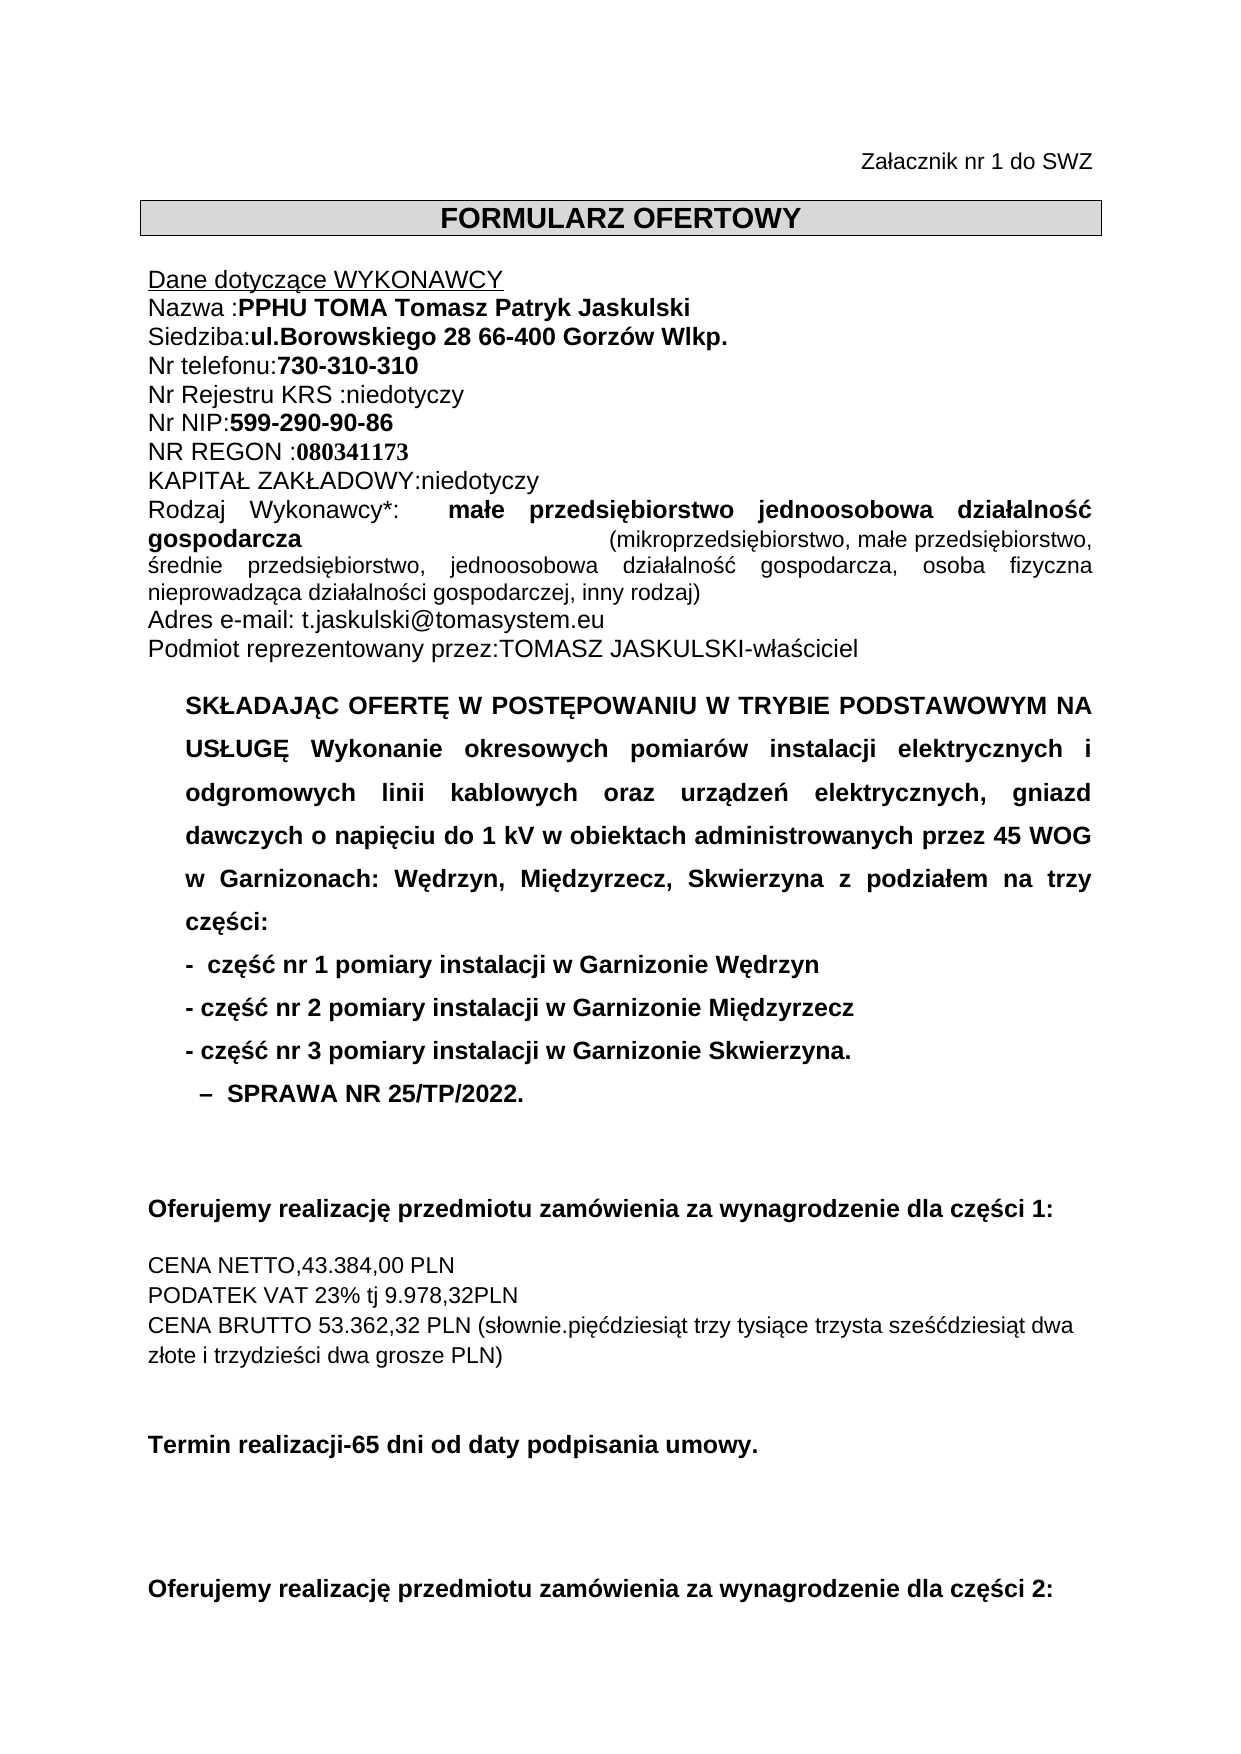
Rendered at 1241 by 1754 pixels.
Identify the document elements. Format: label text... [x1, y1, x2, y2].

text Podmiot reprezentowany przez:TOMASZ JASKULSKI-właściciel [148, 634, 1093, 662]
text PODATEK VAT 23% tj 9.978,32PLN [148, 1282, 1093, 1308]
text Termin realizacji-65 dni od daty podpisania umowy. [148, 1430, 1093, 1459]
text Siedziba:ul.Borowskiego 28 66-400 Gorzów Wlkp. [148, 322, 1093, 351]
list - część nr 3 pomiary instalacji w Garnizonie Skwierzyna. [185, 1036, 1093, 1065]
text Oferujemy realizację przedmiotu zamówienia za wynagrodzenie dla części 1: [148, 1194, 1093, 1223]
text NR REGON :080341173 [148, 437, 1093, 466]
text Rodzaj Wykonawcy*: małe przedsiębiorstwo jednoosobowa działalność gospodarcza (mikroprzedsiębiorstwo, małe przedsiębiorstwo, średnie przedsiębiorstwo, jednoosobowa działalność gospodarcza, osoba fizyczna nieprowadząca działalności gospodarczej, inny rodzaj) [148, 495, 1093, 605]
text Nazwa :PPHU TOMA Tomasz Patryk Jaskulski [148, 293, 1093, 322]
text Nr telefonu:730-310-310 [148, 351, 1093, 380]
text Oferujemy realizację przedmiotu zamówienia za wynagrodzenie dla części 2: [148, 1574, 1093, 1603]
text CENA brutto 53.362,32 PLN (słownie.pięćdziesiąt trzy tysiące trzysta sześćdziesiąt dwa złote i trzydzieści dwa grosze PLN) [148, 1312, 1093, 1369]
list SKŁADAJĄC OFERTĘ W POSTĘPOWANIU W TRYBIE PODSTAWOWYM NA USŁUGĘ Wykonanie okresowych pomiarów instalacji elektrycznych i odgromowych linii kablowych oraz urządzeń elektrycznych, gniazd dawczych o napięciu do 1 kV w obiektach administrowanych przez 45 WOG w Garnizonach: Wędrzyn, Międzyrzecz, Skwierzyna z podziałem na trzy części: [185, 691, 1093, 936]
text Nr NIP:599-290-90-86 [148, 408, 1093, 437]
text Załacznik nr 1 do SWZ [148, 148, 1093, 174]
list - część nr 2 pomiary instalacji w Garnizonie Międzyrzecz [185, 993, 1093, 1022]
table_header FORMULARZ OFERTOWY [141, 201, 1101, 235]
text CENA NETTO,43.384,00 PLN [148, 1252, 1093, 1278]
text Adres e-mail: t.jaskulski@tomasystem.eu [148, 605, 1093, 634]
text KAPITAŁ ZAKŁADOWY:niedotyczy [148, 466, 1093, 495]
text Dane dotyczące WYKONAWCY [148, 265, 1093, 293]
list – SPRAWA NR 25/TP/2022. [185, 1079, 1093, 1108]
list - część nr 1 pomiary instalacji w Garnizonie Wędrzyn [185, 950, 1093, 979]
text Nr Rejestru KRS :niedotyczy [148, 380, 1093, 408]
